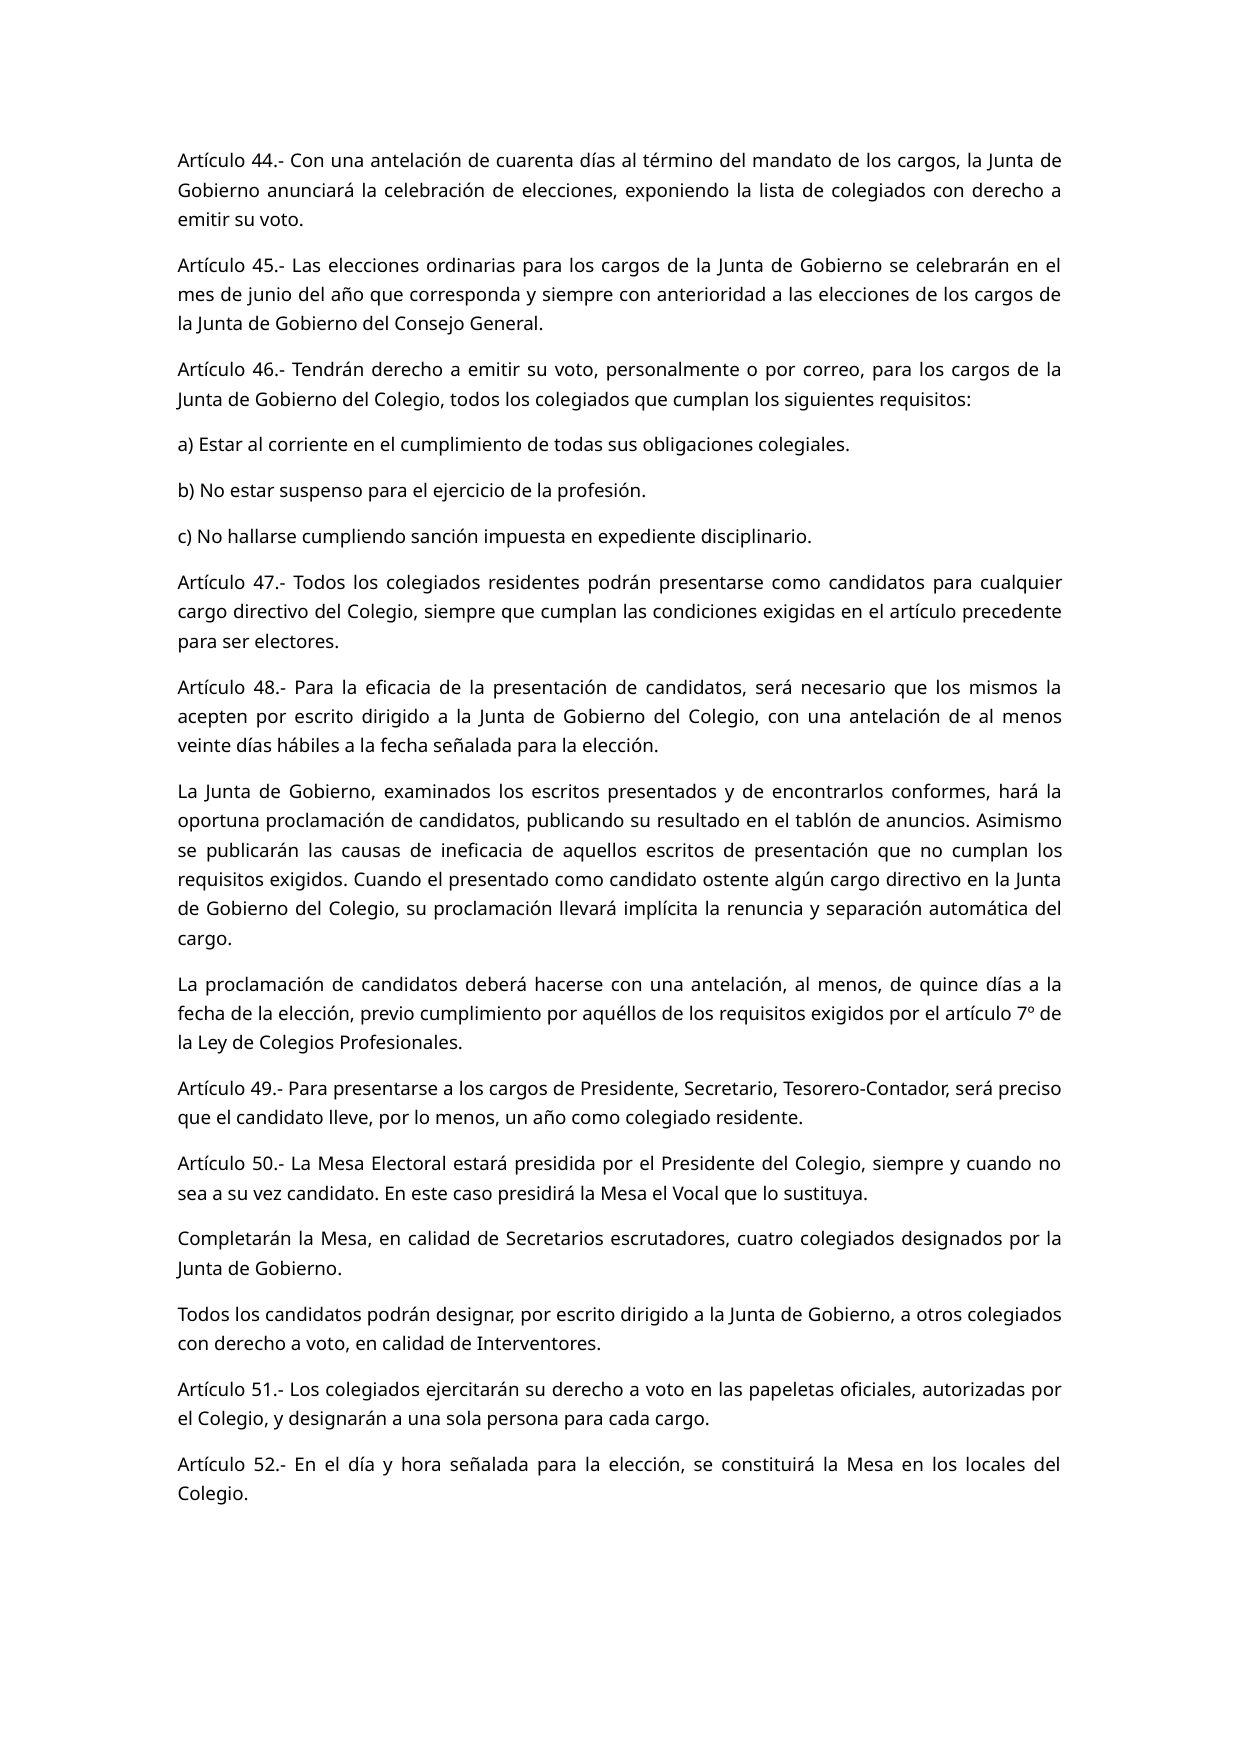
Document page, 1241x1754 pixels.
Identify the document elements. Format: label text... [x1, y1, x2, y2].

text a) Estar al corriente en el cumplimiento de todas sus obligaciones colegiales. [177, 432, 1063, 457]
text Artículo 44.- Con una antelación de cuarenta días al término del mandato de los cargos, la Junta de Gobierno anunciará la celebración de elecciones, exponiendo la lista de colegiados con derecho a emitir su voto. [177, 148, 1063, 232]
text Artículo 51.- Los colegiados ejercitarán su derecho a voto en las papeletas oficiales, autorizadas por el Colegio, y designarán a una sola persona para cada cargo. [177, 1376, 1063, 1431]
text Artículo 45.- Las elecciones ordinarias para los cargos de la Junta de Gobierno se celebrarán en el mes de junio del año que corresponda y siempre con anterioridad a las elecciones de los cargos de la Junta de Gobierno del Consejo General. [177, 252, 1063, 336]
text Artículo 46.- Tendrán derecho a emitir su voto, personalmente o por correo, para los cargos de la Junta de Gobierno del Colegio, todos los colegiados que cumplan los siguientes requisitos: [177, 357, 1063, 411]
text b) No estar suspenso para el ejercicio de la profesión. [177, 478, 1063, 503]
text La Junta de Gobierno, examinados los escritos presentados y de encontrarlos conformes, hará la oportuna proclamación de candidatos, publicando su resultado en el tablón de anuncios. Asimismo se publicarán las causas de ineficacia de aquellos escritos de presentación que no cumplan los requisitos exigidos. Cuando el presentado como candidato ostente algún cargo directivo en la Junta de Gobierno del Colegio, su proclamación llevará implícita la renuncia y separación automática del cargo. [177, 778, 1063, 950]
text Artículo 52.- En el día y hora señalada para la elección, se constituirá la Mesa en los locales del Colegio. [177, 1451, 1063, 1506]
text Completarán la Mesa, en calidad de Secretarios escrutadores, cuatro colegiados designados por la Junta de Gobierno. [177, 1226, 1063, 1281]
text Artículo 47.- Todos los colegiados residentes podrán presentarse como candidatos para cualquier cargo directivo del Colegio, siempre que cumplan las condiciones exigidas en el artículo precedente para ser electores. [177, 569, 1063, 654]
text Artículo 48.- Para la eficacia de la presentación de candidatos, será necesario que los mismos la acepten por escrito dirigido a la Junta de Gobierno del Colegio, con una antelación de al menos veinte días hábiles a la fecha señalada para la elección. [177, 674, 1063, 758]
text c) No hallarse cumpliendo sanción impuesta en expediente disciplinario. [177, 524, 1063, 549]
text Todos los candidatos podrán designar, por escrito dirigido a la Junta de Gobierno, a otros colegiados con derecho a voto, en calidad de Interventores. [177, 1301, 1063, 1356]
text Artículo 49.- Para presentarse a los cargos de Presidente, Secretario, Tesorero-Contador, será preciso que el candidato lleve, por lo menos, un año como colegiado residente. [177, 1075, 1063, 1130]
text Artículo 50.- La Mesa Electoral estará presidida por el Presidente del Colegio, siempre y cuando no sea a su vez candidato. En este caso presidirá la Mesa el Vocal que lo sustituya. [177, 1151, 1063, 1205]
text La proclamación de candidatos deberá hacerse con una antelación, al menos, de quince días a la fecha de la elección, previo cumplimiento por aquéllos de los requisitos exigidos por el artículo 7º de la Ley de Colegios Profesionales. [177, 971, 1063, 1055]
